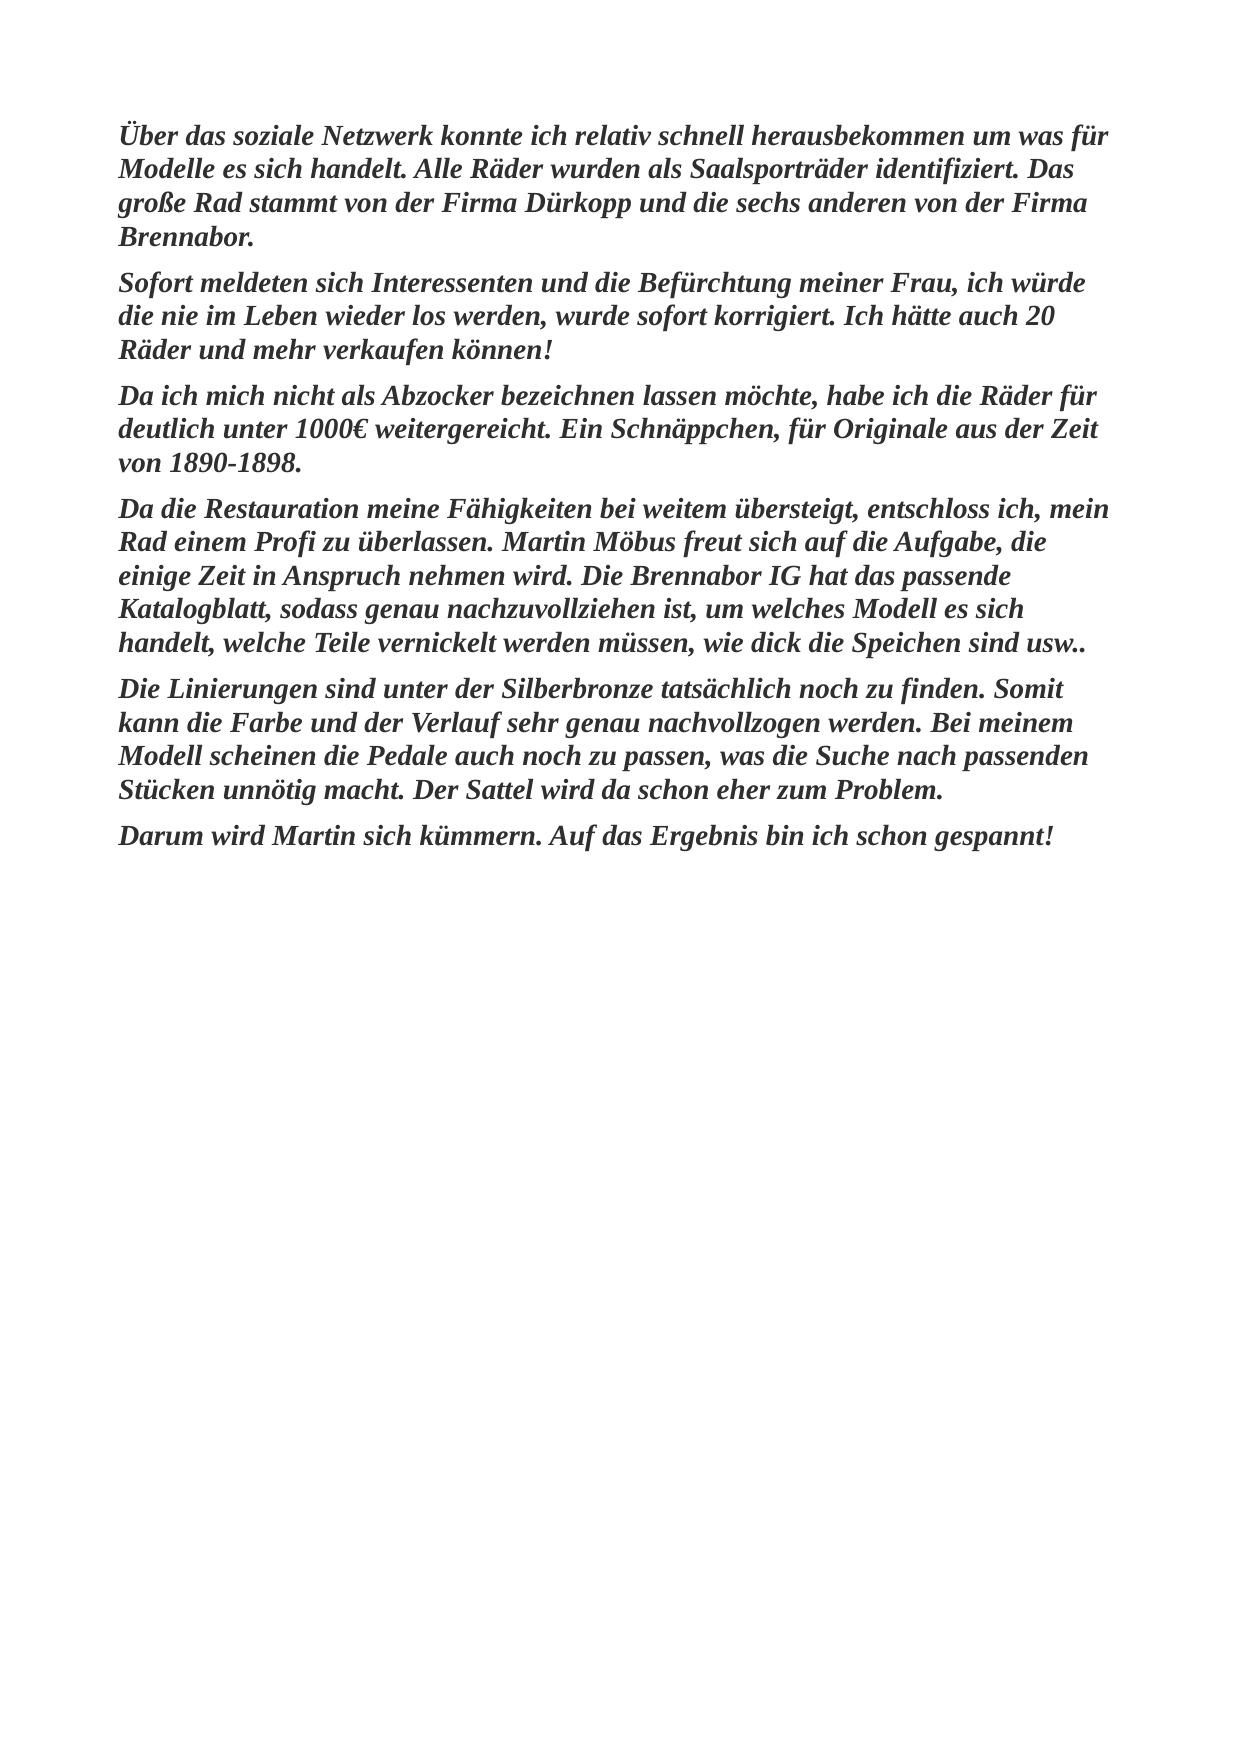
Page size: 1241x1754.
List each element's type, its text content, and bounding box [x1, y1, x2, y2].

text Da ich mich nicht als Abzocker bezeichnen lassen möchte, habe ich die Räder für deutlich unter 1000€ weitergereicht. Ein Schnäppchen, für Originale aus der Zeit von 1890-1898. [118, 378, 1122, 478]
text Über das soziale Netzwerk konnte ich relativ schnell herausbekommen um was für Modelle es sich handelt. Alle Räder wurden als Saalsporträder identifiziert. Das große Rad stammt von der Firma Dürkopp und die sechs anderen von der Firma Brennabor. [118, 118, 1122, 252]
text Die Linierungen sind unter der Silberbronze tatsächlich noch zu finden. Somit kann die Farbe und der Verlauf sehr genau nachvollzogen werden. Bei meinem Modell scheinen die Pedale auch noch zu passen, was die Suche nach passenden Stücken unnötig macht. Der Sattel wird da schon eher zum Problem. [118, 671, 1122, 805]
text Sofort meldeten sich Interessenten und die Befürchtung meiner Frau, ich würde die nie im Leben wieder los werden, wurde sofort korrigiert. Ich hätte auch 20 Räder und mehr verkaufen können! [118, 265, 1122, 365]
text Darum wird Martin sich kümmern. Auf das Ergebnis bin ich schon gespannt! [118, 818, 1122, 851]
text Da die Restauration meine Fähigkeiten bei weitem übersteigt, entschloss ich, mein Rad einem Profi zu überlassen. Martin Möbus freut sich auf die Aufgabe, die einige Zeit in Anspruch nehmen wird. Die Brennabor IG hat das passende Katalogblatt, sodass genau nachzuvollziehen ist, um welches Modell es sich handelt, welche Teile vernickelt werden müssen, wie dick die Speichen sind usw.. [118, 491, 1122, 659]
